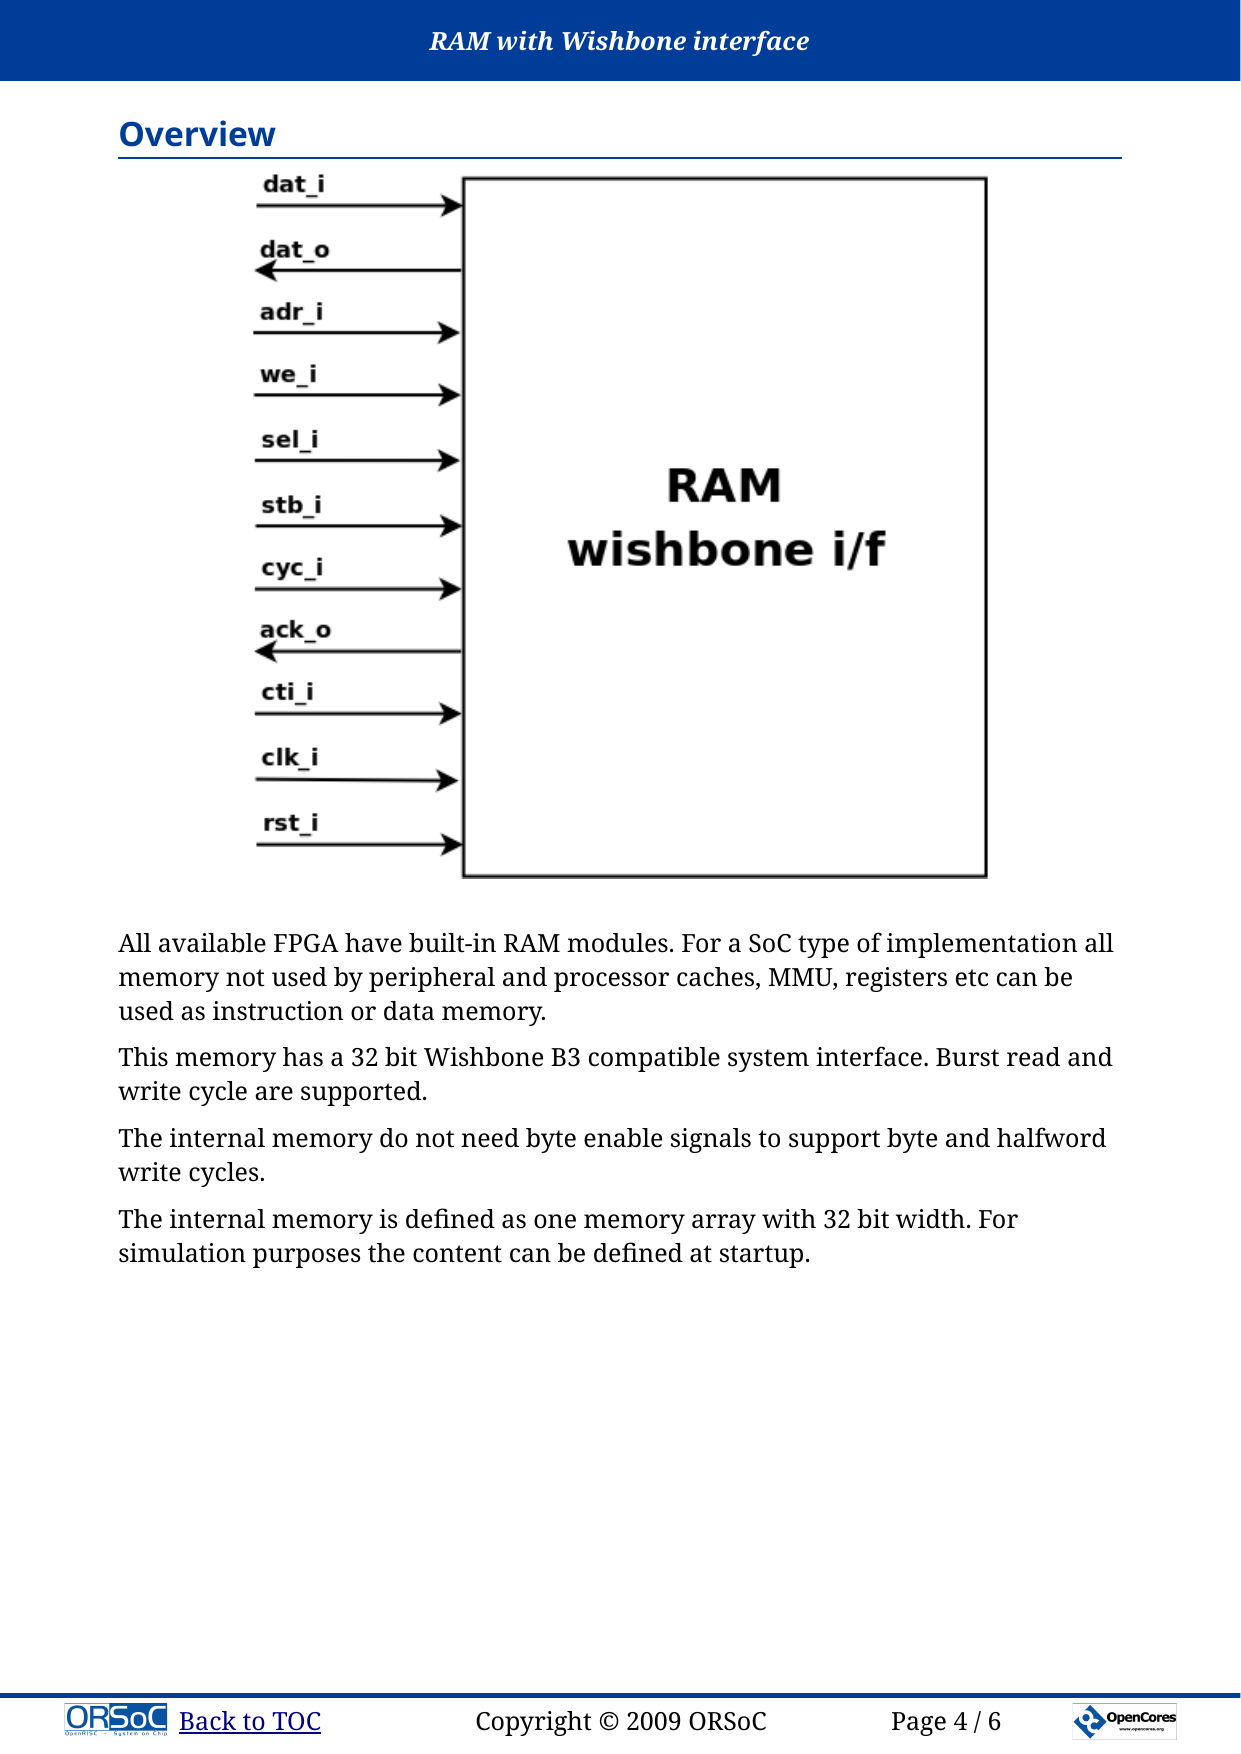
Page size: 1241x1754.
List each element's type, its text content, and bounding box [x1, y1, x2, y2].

picture [252, 170, 988, 879]
text All available FPGA have built-in RAM modules. For a SoC type of implementation all memory not used by peripheral and processor caches, MMU, registers etc can be used as instruction or data memory. [118, 925, 1122, 1027]
text The internal memory do not need byte enable signals to support byte and halfword write cycles. [118, 1121, 1122, 1189]
text This memory has a 32 bit Wishbone B3 compatible system interface. Burst read and write cycle are supported. [118, 1040, 1122, 1108]
picture [64, 1703, 168, 1736]
subtitle Overview [118, 111, 1122, 157]
text The internal memory is defined as one memory array with 32 bit width. For simulation purposes the content can be defined at startup. [118, 1201, 1122, 1269]
picture [1072, 1703, 1177, 1740]
